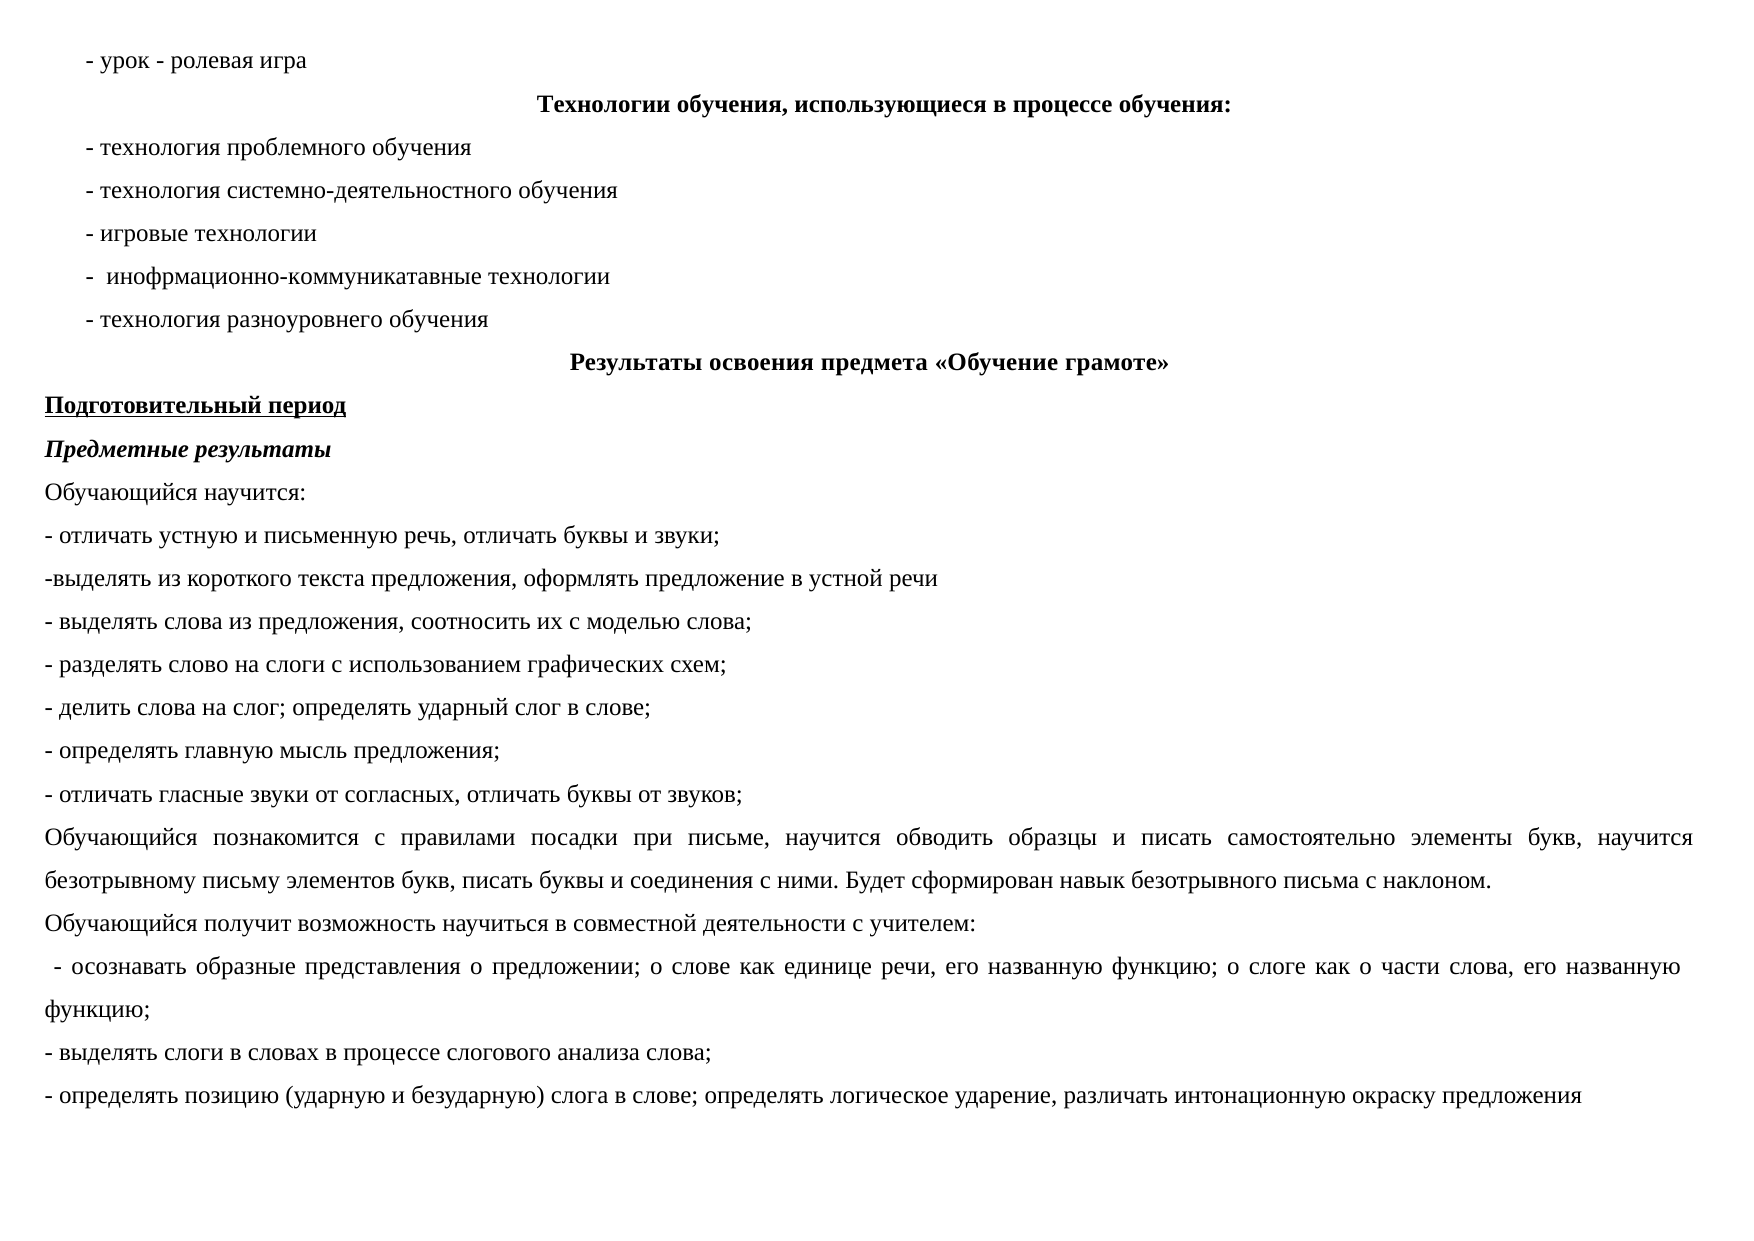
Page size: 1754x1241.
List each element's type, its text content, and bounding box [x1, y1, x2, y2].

text - определять позицию (ударную и безударную) слога в слове; определять логическое ударение, различать интонационную окраску предложения [44, 1081, 1683, 1109]
text - разделять слово на слоги с использованием графических схем; [44, 649, 1683, 678]
text Предметные результаты [44, 434, 1696, 462]
text Подготовительный период [44, 391, 1696, 419]
text - игровые технологии [44, 218, 1683, 247]
text - урок - ролевая игра [44, 46, 1683, 74]
text Результаты освоения предмета «Обучение грамоте» [44, 347, 1696, 376]
text Обучающийся получит возможность научиться в совместной деятельности с учителем: [44, 908, 1683, 937]
text - выделять слоги в словах в процессе слогового анализа слова; [44, 1037, 1683, 1066]
text - технология разноуровнего обучения [44, 304, 1683, 333]
text - определять главную мысль предложения; [44, 736, 1683, 764]
text - делить слова на слог; определять ударный слог в слове; [44, 692, 1683, 721]
text - технология системно-деятельностного обучения [44, 175, 1683, 204]
text Обучающийся научится: [44, 477, 1683, 506]
text - осознавать образные представления о предложении; о слове как единице речи, его названную функцию; о слоге как о части слова, его названную функцию; [44, 951, 1683, 1023]
text - отличать устную и письменную речь, отличать буквы и звуки; [44, 520, 1683, 549]
text Обучающийся познакомится с правилами посадки при письме, научится обводить образцы и писать самостоятельно элементы букв, научится безотрывному письму элементов букв, писать буквы и соединения с ними. Будет сформирован навык безотрывного письма с наклоном. [44, 822, 1696, 894]
text -выделять из короткого текста предложения, оформлять предложение в устной речи [44, 563, 1683, 592]
text - технология проблемного обучения [44, 132, 1683, 161]
text - выделять слова из предложения, соотносить их с моделью слова; [44, 606, 1683, 635]
text - отличать гласные звуки от согласных, отличать буквы от звуков; [44, 779, 1683, 807]
text - инофрмационно-коммуникатавные технологии [44, 261, 1683, 290]
text Технологии обучения, использующиеся в процессе обучения: [44, 89, 1683, 117]
